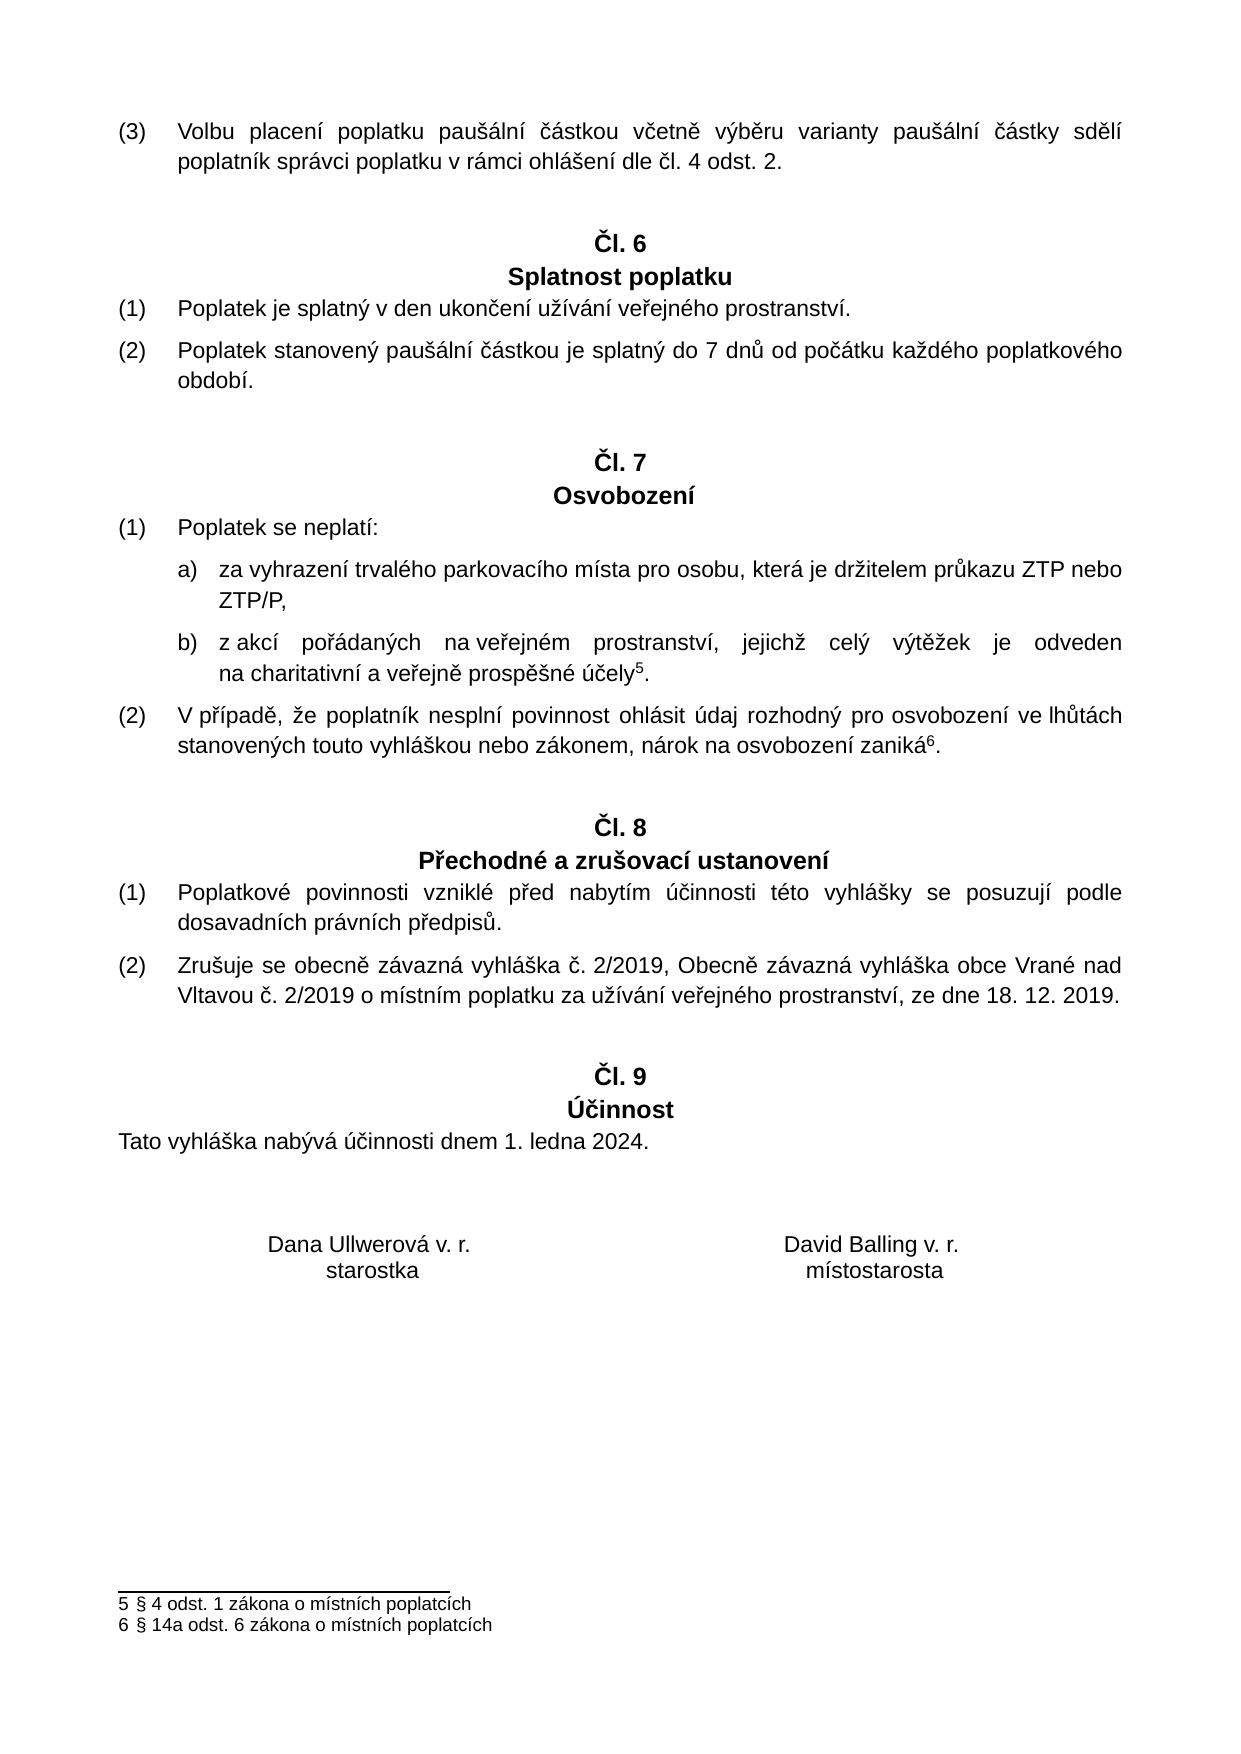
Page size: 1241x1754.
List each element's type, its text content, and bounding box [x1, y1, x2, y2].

text Tato vyhláška nabývá účinnosti dnem 1. ledna 2024. [118, 1128, 1122, 1154]
list Zrušuje se obecně závazná vyhláška č. 2/2019, Obecně závazná vyhláška obce Vrané nad Vltavou č. 2/2019 o místním poplatku za užívání veřejného prostranství, ze dne 18. 12. 2019. [118, 952, 1122, 1008]
list § 14a odst. 6 zákona o místních poplatcích [118, 1614, 1122, 1635]
table_header David Balling v. r. místostarosta [620, 1171, 1122, 1289]
list Poplatek stanovený paušální částkou je splatný do 7 dnů od počátku každého poplatkového období. [118, 337, 1122, 394]
table_header Dana Ullwerová v. r. starostka [118, 1171, 620, 1289]
table_cell [620, 1289, 1122, 1407]
list § 4 odst. 1 zákona o místních poplatcích [118, 1592, 1122, 1614]
list za vyhrazení trvalého parkovacího místa pro osobu, která je držitelem průkazu ZTP nebo ZTP/P, [177, 556, 1122, 613]
list z akcí pořádaných na veřejném prostranství, jejichž celý výtěžek je odveden na charitativní a veřejně prospěšné účely. [177, 629, 1122, 686]
subtitle Čl. 7 Osvobození [118, 448, 1122, 509]
list V případě, že poplatník nesplní povinnost ohlásit údaj rozhodný pro osvobození ve lhůtách stanovených touto vyhláškou nebo zákonem, nárok na osvobození zaniká. [118, 702, 1122, 759]
list Poplatek se neplatí: [118, 514, 1122, 540]
subtitle Čl. 9 Účinnost [118, 1062, 1122, 1124]
list Poplatek je splatný v den ukončení užívání veřejného prostranství. [118, 294, 1122, 321]
list Poplatkové povinnosti vzniklé před nabytím účinnosti této vyhlášky se posuzují podle dosavadních právních předpisů. [118, 879, 1122, 935]
table_cell [118, 1289, 620, 1407]
subtitle Čl. 8 Přechodné a zrušovací ustanovení [118, 813, 1122, 874]
subtitle Čl. 6 Splatnost poplatku [118, 228, 1122, 290]
list Volbu placení poplatku paušální částkou včetně výběru varianty paušální částky sdělí poplatník správci poplatku v rámci ohlášení dle čl. 4 odst. 2. [118, 118, 1122, 175]
